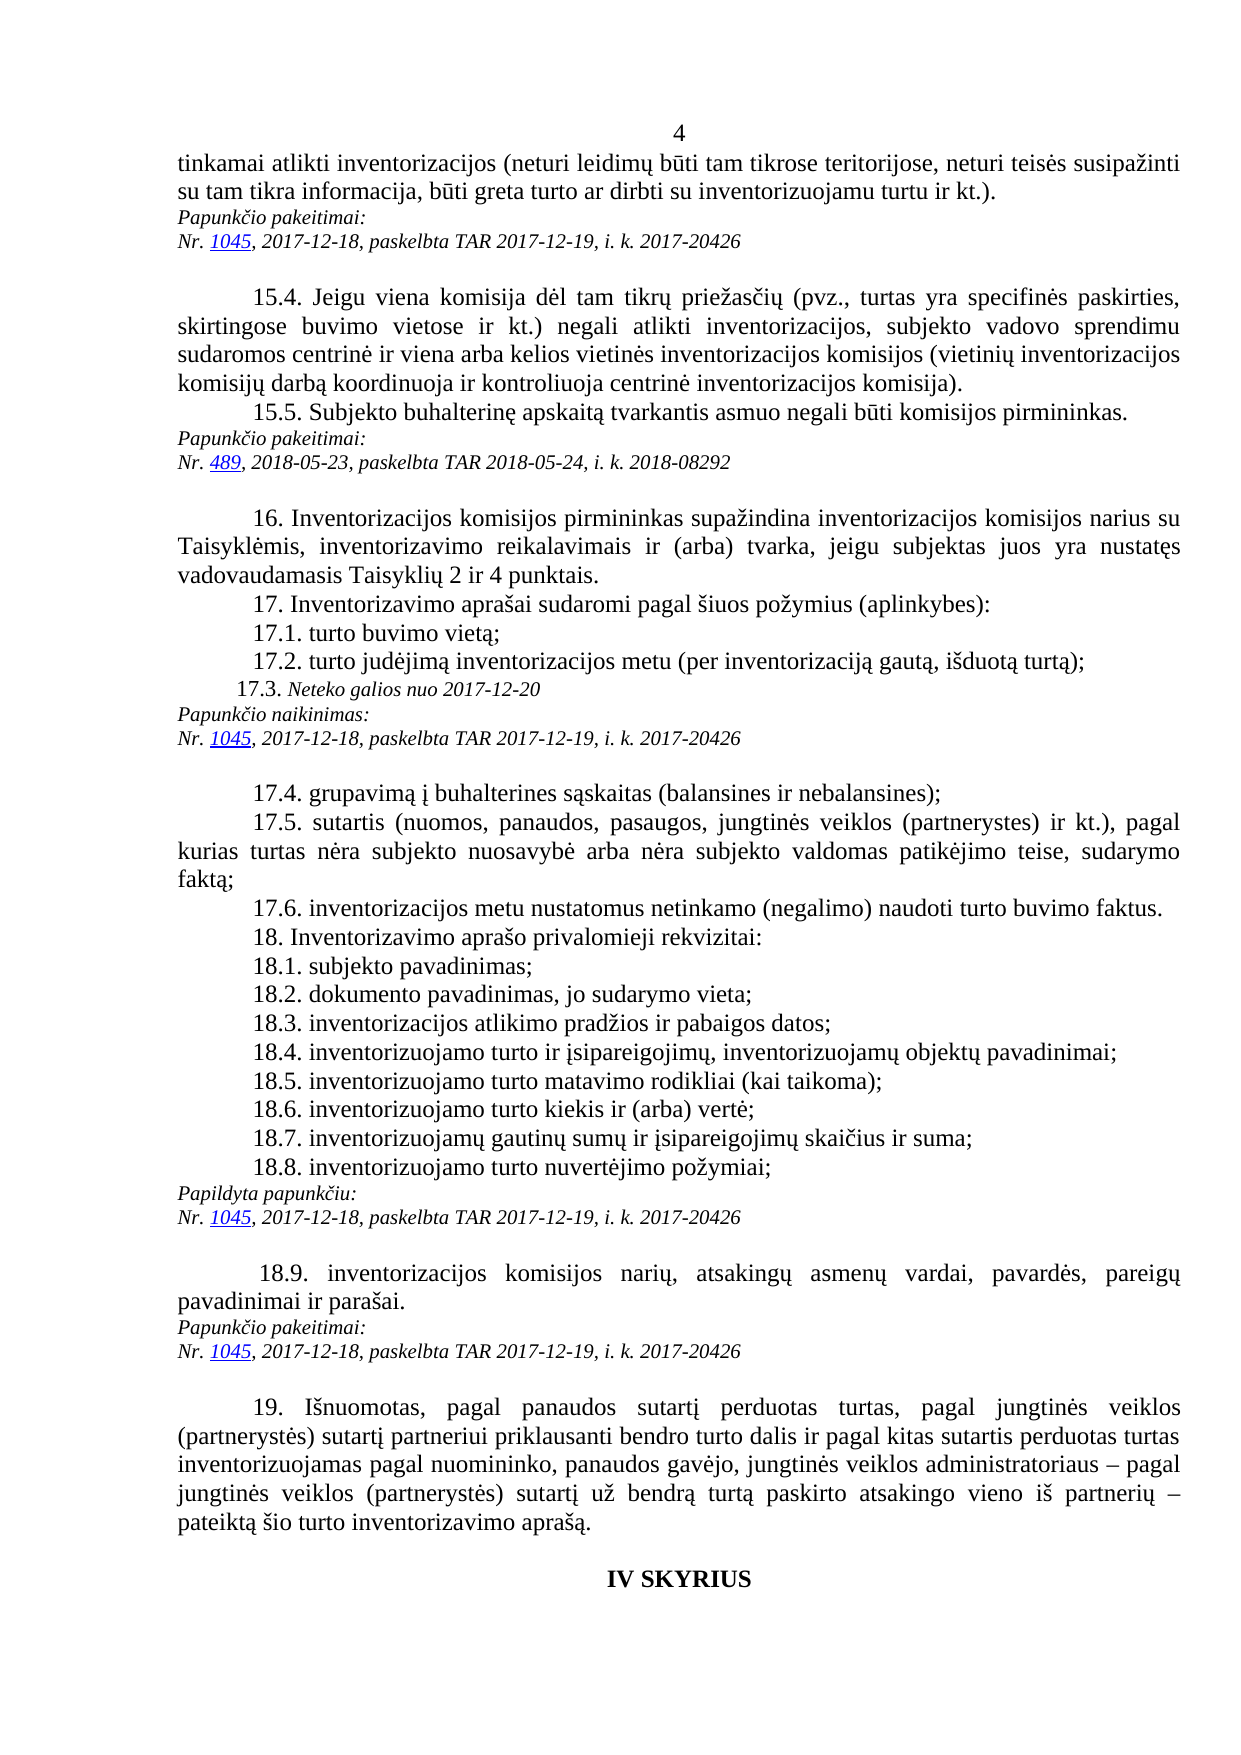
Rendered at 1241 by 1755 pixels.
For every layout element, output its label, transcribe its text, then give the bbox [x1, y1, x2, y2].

text 17.3. Neteko galios nuo 2017-12-20 [177, 675, 1181, 701]
text 17.5. sutartis (nuomos, panaudos, pasaugos, jungtinės veiklos (partnerystes) ir kt.), pagal kurias turtas nėra subjekto nuosavybė arba nėra subjekto valdomas patikėjimo teise, sudarymo faktą; [177, 807, 1181, 893]
text 17.2. turto judėjimą inventorizacijos metu (per inventorizaciją gautą, išduotą turtą); [177, 646, 1181, 675]
text 17. Inventorizavimo aprašai sudaromi pagal šiuos požymius (aplinkybes): [177, 589, 1181, 618]
text Papunkčio pakeitimai: [177, 205, 1181, 229]
text Nr. 1045, 2017-12-18, paskelbta TAR 2017-12-19, i. k. 2017-20426 [177, 229, 1181, 253]
text Nr. 1045, 2017-12-18, paskelbta TAR 2017-12-19, i. k. 2017-20426 [177, 1205, 1181, 1229]
text Papunkčio pakeitimai: [177, 426, 1181, 450]
text 18.8. inventorizuojamo turto nuvertėjimo požymiai; [177, 1152, 1181, 1181]
text 18.6. inventorizuojamo turto kiekis ir (arba) vertė; [177, 1094, 1181, 1123]
text Nr. 1045, 2017-12-18, paskelbta TAR 2017-12-19, i. k. 2017-20426 [177, 1339, 1181, 1363]
text 18.1. subjekto pavadinimas; [177, 951, 1181, 979]
text 16. Inventorizacijos komisijos pirmininkas supažindina inventorizacijos komisijos narius su Taisyklėmis, inventorizavimo reikalavimais ir (arba) tvarka, jeigu subjektas juos yra nustatęs vadovaudamasis Taisyklių 2 ir 4 punktais. [177, 503, 1181, 589]
text 19. Išnuomotas, pagal panaudos sutartį perduotas turtas, pagal jungtinės veiklos (partnerystės) sutartį partneriui priklausanti bendro turto dalis ir pagal kitas sutartis perduotas turtas inventorizuojamas pagal nuomininko, panaudos gavėjo, jungtinės veiklos administratoriaus – pagal jungtinės veiklos (partnerystės) sutartį už bendrą turtą paskirto atsakingo vieno iš partnerių – pateiktą šio turto inventorizavimo aprašą. [177, 1392, 1181, 1536]
text 18.7. inventorizuojamų gautinų sumų ir įsipareigojimų skaičius ir suma; [177, 1123, 1181, 1152]
text Papunkčio naikinimas: [177, 701, 1181, 726]
text 18. Inventorizavimo aprašo privalomieji rekvizitai: [177, 922, 1181, 951]
text tinkamai atlikti inventorizacijos (neturi leidimų būti tam tikrose teritorijose, neturi teisės susipažinti su tam tikra informacija, būti greta turto ar dirbti su inventorizuojamu turtu ir kt.). [177, 148, 1181, 205]
text Nr. 489, 2018-05-23, paskelbta TAR 2018-05-24, i. k. 2018-08292 [177, 450, 1181, 474]
text 15.5. Subjekto buhalterinę apskaitą tvarkantis asmuo negali būti komisijos pirmininkas. [177, 397, 1181, 426]
text Papunkčio pakeitimai: [177, 1315, 1181, 1339]
text 17.4. grupavimą į buhalterines sąskaitas (balansines ir nebalansines); [177, 778, 1181, 807]
text 18.5. inventorizuojamo turto matavimo rodikliai (kai taikoma); [177, 1066, 1181, 1094]
text 18.2. dokumento pavadinimas, jo sudarymo vieta; [177, 979, 1181, 1008]
text 15.4. Jeigu viena komisija dėl tam tikrų priežasčių (pvz., turtas yra specifinės paskirties, skirtingose buvimo vietose ir kt.) negali atlikti inventorizacijos, subjekto vadovo sprendimu sudaromos centrinė ir viena arba kelios vietinės inventorizacijos komisijos (vietinių inventorizacijos komisijų darbą koordinuoja ir kontroliuoja centrinė inventorizacijos komisija). [177, 282, 1181, 397]
text 17.1. turto buvimo vietą; [177, 618, 1181, 646]
text Nr. 1045, 2017-12-18, paskelbta TAR 2017-12-19, i. k. 2017-20426 [177, 726, 1181, 749]
text 17.6. inventorizacijos metu nustatomus netinkamo (negalimo) naudoti turto buvimo faktus. [177, 893, 1181, 922]
text 18.3. inventorizacijos atlikimo pradžios ir pabaigos datos; [177, 1008, 1181, 1037]
text 18.9. inventorizacijos komisijos narių, atsakingų asmenų vardai, pavardės, pareigų pavadinimai ir parašai. [177, 1258, 1181, 1315]
text Papildyta papunkčiu: [177, 1181, 1181, 1205]
text IV SKYRIUS [177, 1564, 1181, 1593]
text 18.4. inventorizuojamo turto ir įsipareigojimų, inventorizuojamų objektų pavadinimai; [177, 1037, 1181, 1066]
